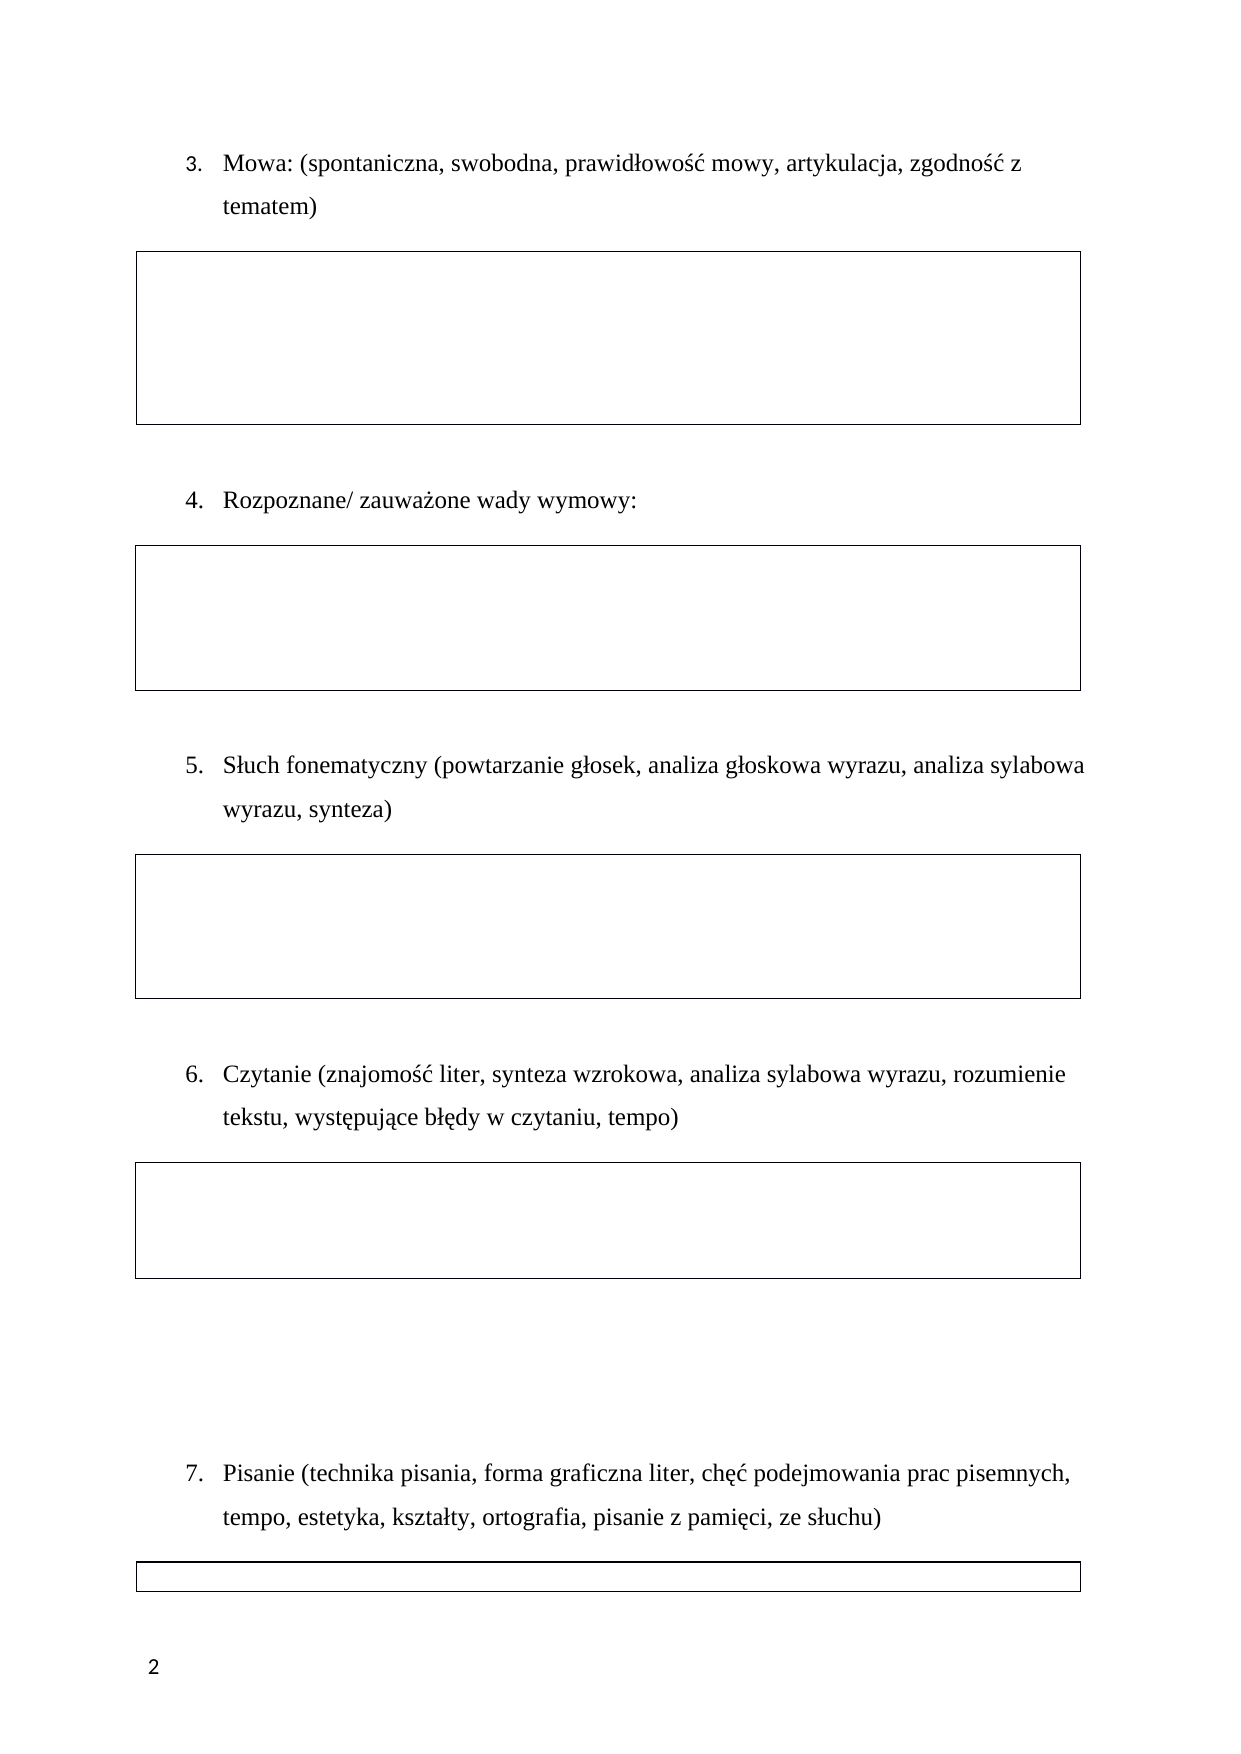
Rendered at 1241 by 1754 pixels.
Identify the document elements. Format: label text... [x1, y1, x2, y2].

table_header [137, 1563, 1080, 1591]
list Mowa: (spontaniczna, swobodna, prawidłowość mowy, artykulacja, zgodność z tematem) [185, 148, 1093, 220]
table_header [137, 252, 1080, 424]
list Pisanie (technika pisania, forma graficzna liter, chęć podejmowania prac pisemnych, tempo, estetyka, kształty, ortografia, pisanie z pamięci, ze słuchu) [185, 1458, 1093, 1530]
table_header [136, 546, 1080, 690]
list Czytanie (znajomość liter, synteza wzrokowa, analiza sylabowa wyrazu, rozumienie tekstu, występujące błędy w czytaniu, tempo) [185, 1059, 1093, 1131]
list Słuch fonematyczny (powtarzanie głosek, analiza głoskowa wyrazu, analiza sylabowa wyrazu, synteza) [185, 751, 1093, 822]
table_header [136, 855, 1080, 998]
list Rozpoznane/ zauważone wady wymowy: [185, 485, 1093, 514]
table_header [136, 1163, 1080, 1278]
